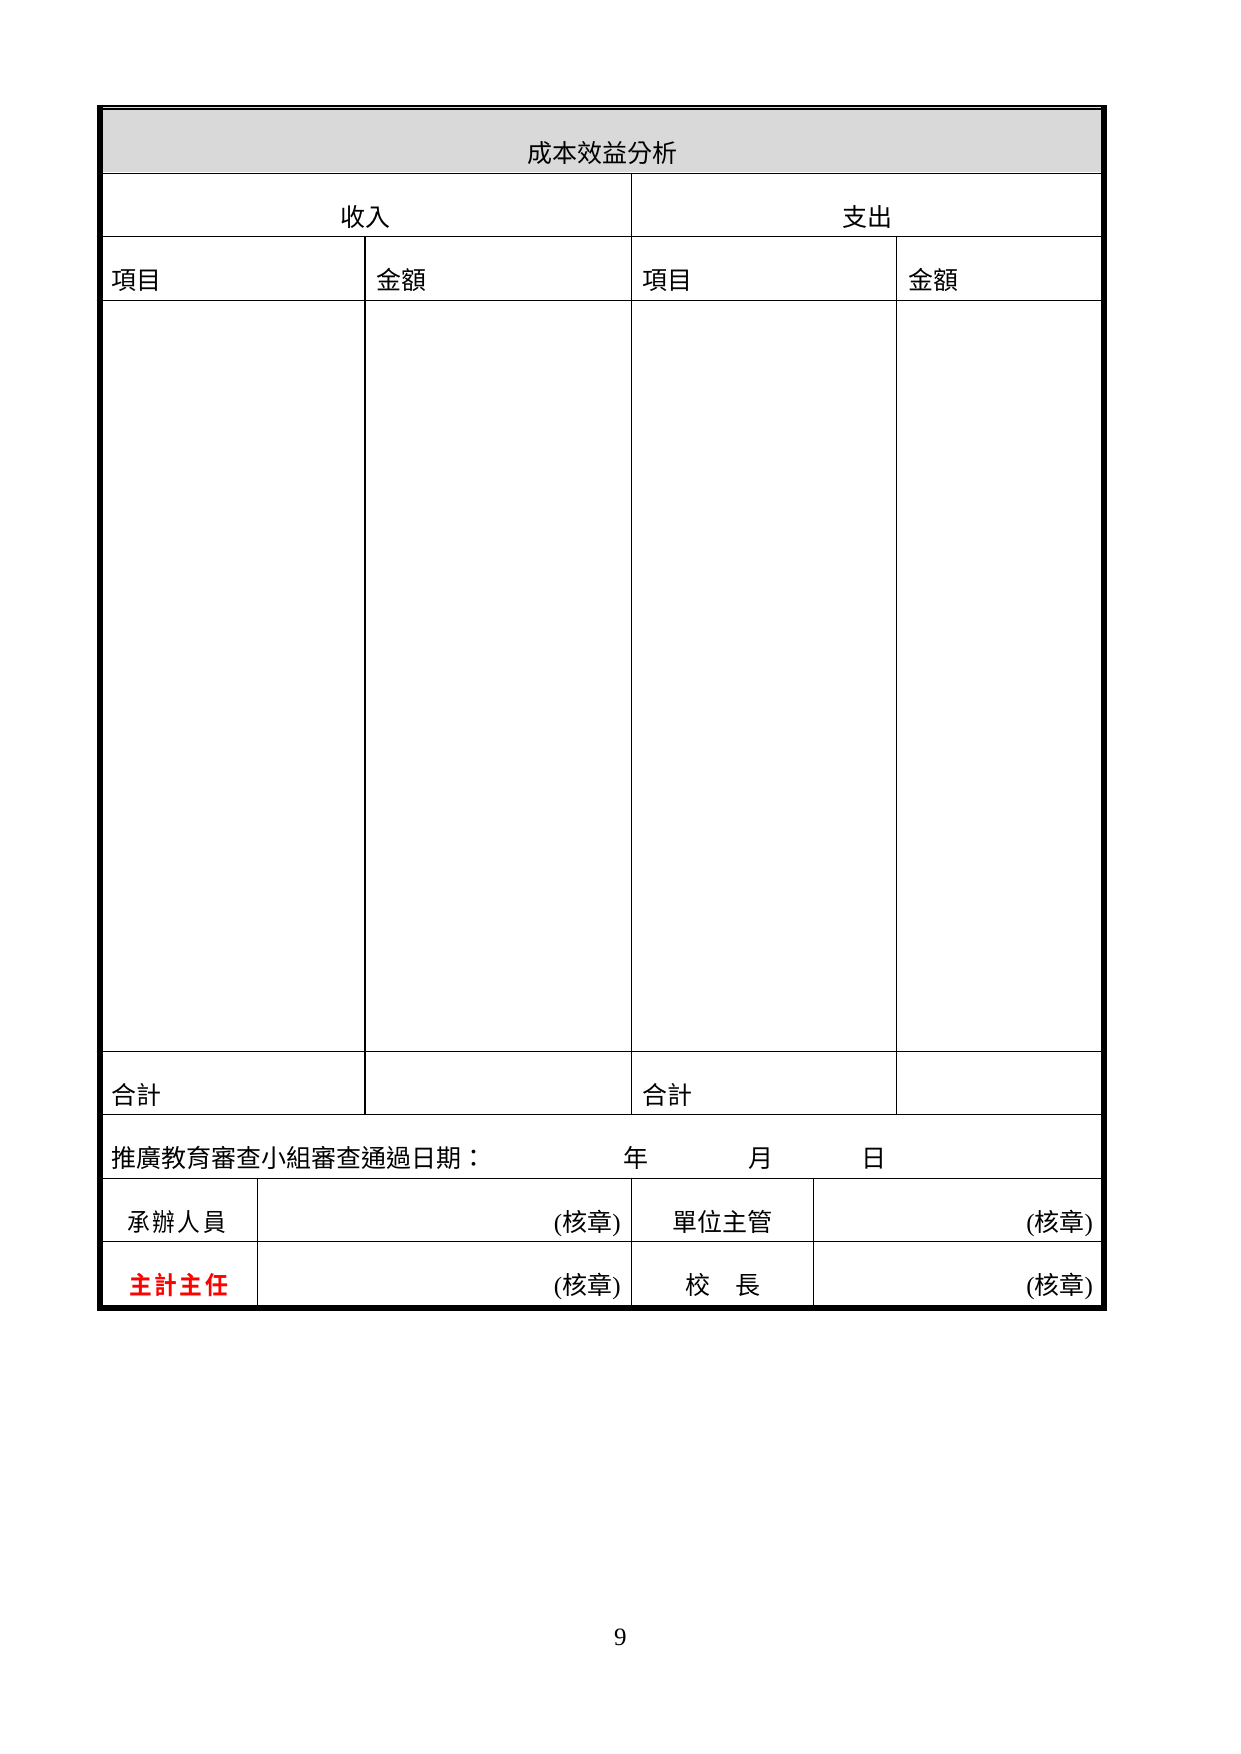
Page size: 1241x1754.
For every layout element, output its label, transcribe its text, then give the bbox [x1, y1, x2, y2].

table_cell [366, 301, 631, 1051]
table_cell (核章) [258, 1242, 631, 1305]
table_cell [632, 301, 896, 1051]
table_cell (核章) [258, 1179, 631, 1241]
table_cell 成本效益分析 [103, 110, 1101, 172]
table_cell (核章) [814, 1179, 1101, 1241]
table_cell [366, 1052, 631, 1114]
table_cell 承辦人員 [103, 1179, 257, 1241]
table_cell 收入 [103, 174, 631, 236]
table_cell 主計主任 [103, 1242, 257, 1305]
table_cell 項目 [632, 237, 896, 299]
table_cell (核章) [814, 1242, 1101, 1305]
table_cell [897, 301, 1101, 1051]
table_cell 校 長 [632, 1242, 813, 1305]
table_cell 金額 [897, 237, 1101, 299]
table_cell 合計 [103, 1052, 364, 1114]
table_cell [897, 1052, 1101, 1114]
table_cell 支出 [632, 174, 1101, 236]
table_cell 推廣教育審查小組審查通過日期： 年 月 日 [103, 1115, 1101, 1178]
table_cell 項目 [103, 237, 364, 299]
table_cell 金額 [366, 237, 631, 299]
table_cell 合計 [632, 1052, 896, 1114]
table_cell [103, 301, 364, 1051]
table_cell 單位主管 [632, 1179, 813, 1241]
